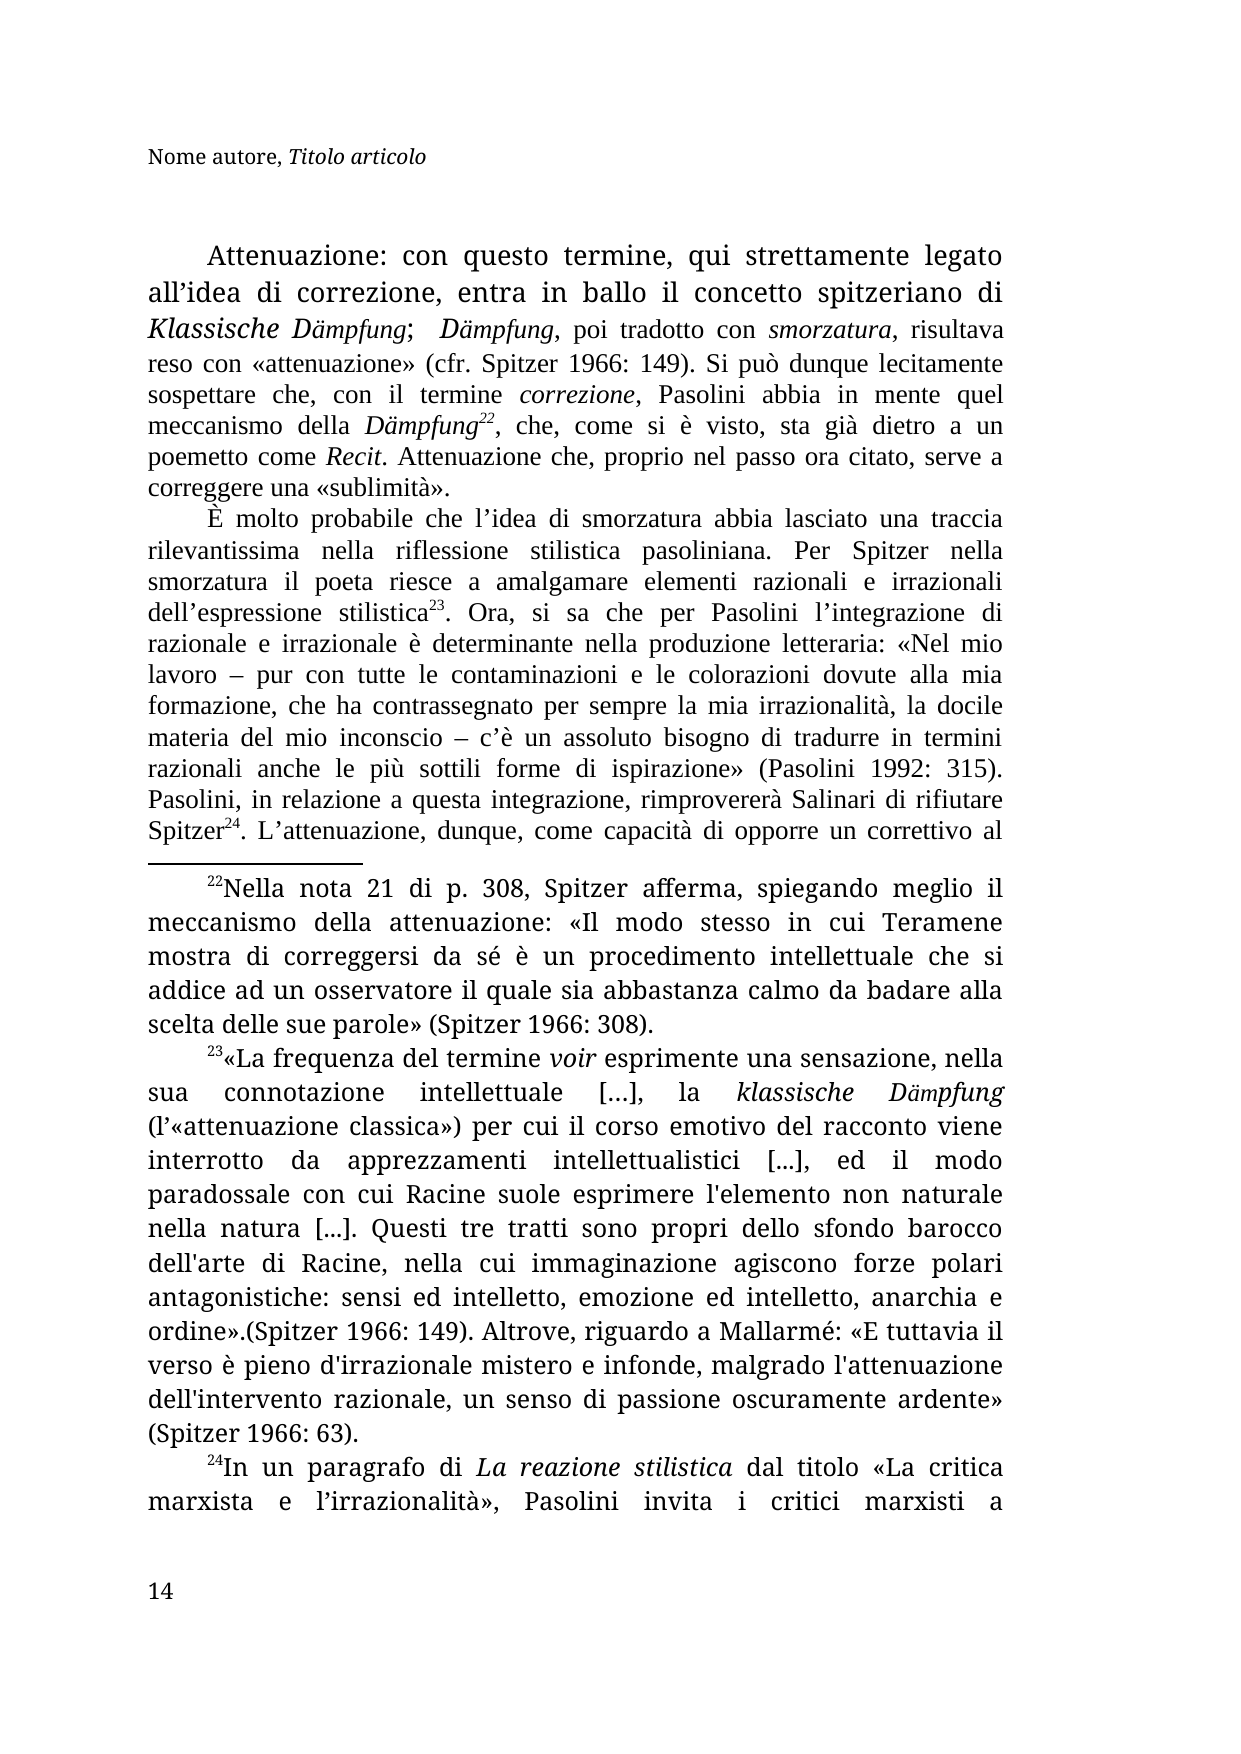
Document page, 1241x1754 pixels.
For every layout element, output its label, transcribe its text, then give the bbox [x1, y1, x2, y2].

text Nella nota 21 di p. 308, Spitzer afferma, spiegando meglio il meccanismo della attenuazione: «Il modo stesso in cui Teramene mostra di correggersi da sé è un procedimento intellettuale che si addice ad un osservatore il quale sia abbastanza calmo da badare alla scelta delle sue parole» (Spitzer 1966: 308). [148, 871, 1004, 1041]
text In un paragrafo di La reazione stilistica dal titolo «La critica marxista e l’irrazionalità», Pasolini invita i critici marxisti a [148, 1449, 1004, 1518]
text È molto probabile che l’idea di smorzatura abbia lasciato una traccia rilevantissima nella riflessione stilistica pasoliniana. Per Spitzer nella smorzatura il poeta riesce a amalgamare elementi razionali e irrazionali dell’espressione stilistica. Ora, si sa che per Pasolini l’integrazione di razionale e irrazionale è determinante nella produzione letteraria: «Nel mio lavoro – pur con tutte le contaminazioni e le colorazioni dovute alla mia formazione, che ha contrassegnato per sempre la mia irrazionalità, la docile materia del mio inconscio – c’è un assoluto bisogno di tradurre in termini razionali anche le più sottili forme di ispirazione» (Pasolini 1992: 315). Pasolini, in relazione a questa integrazione, rimprovererà Salinari di rifiutare Spitzer. L’attenuazione, dunque, come capacità di opporre un correttivo al [148, 503, 1004, 845]
text «La frequenza del termine voir esprimente una sensazione, nella sua connotazione intellettuale […], la klassische Dämpfung (l’«attenuazione classica») per cui il corso emotivo del racconto viene interrotto da apprezzamenti intellettualistici [...], ed il modo paradossale con cui Racine suole esprimere l'elemento non naturale nella natura [...]. Questi tre tratti sono propri dello sfondo barocco dell'arte di Racine, nella cui immaginazione agiscono forze polari antagonistiche: sensi ed intelletto, emozione ed intelletto, anarchia e ordine».(Spitzer 1966: 149). Altrove, riguardo a Mallarmé: «E tuttavia il verso è pieno d'irrazionale mistero e infonde, malgrado l'attenuazione dell'intervento razionale, un senso di passione oscuramente ardente» (Spitzer 1966: 63). [148, 1041, 1004, 1449]
text Attenuazione: con questo termine, qui strettamente legato all’idea di correzione, entra in ballo il concetto spitzeriano di Klassische Dämpfung; Dämpfung, poi tradotto con smorzatura, risultava reso con «attenuazione» (cfr. Spitzer 1966: 149). Si può dunque lecitamente sospettare che, con il termine correzione, Pasolini abbia in mente quel meccanismo della Dämpfung, che, come si è visto, sta già dietro a un poemetto come Recit. Attenuazione che, proprio nel passo ora citato, serve a correggere una «sublimità». [148, 236, 1004, 503]
